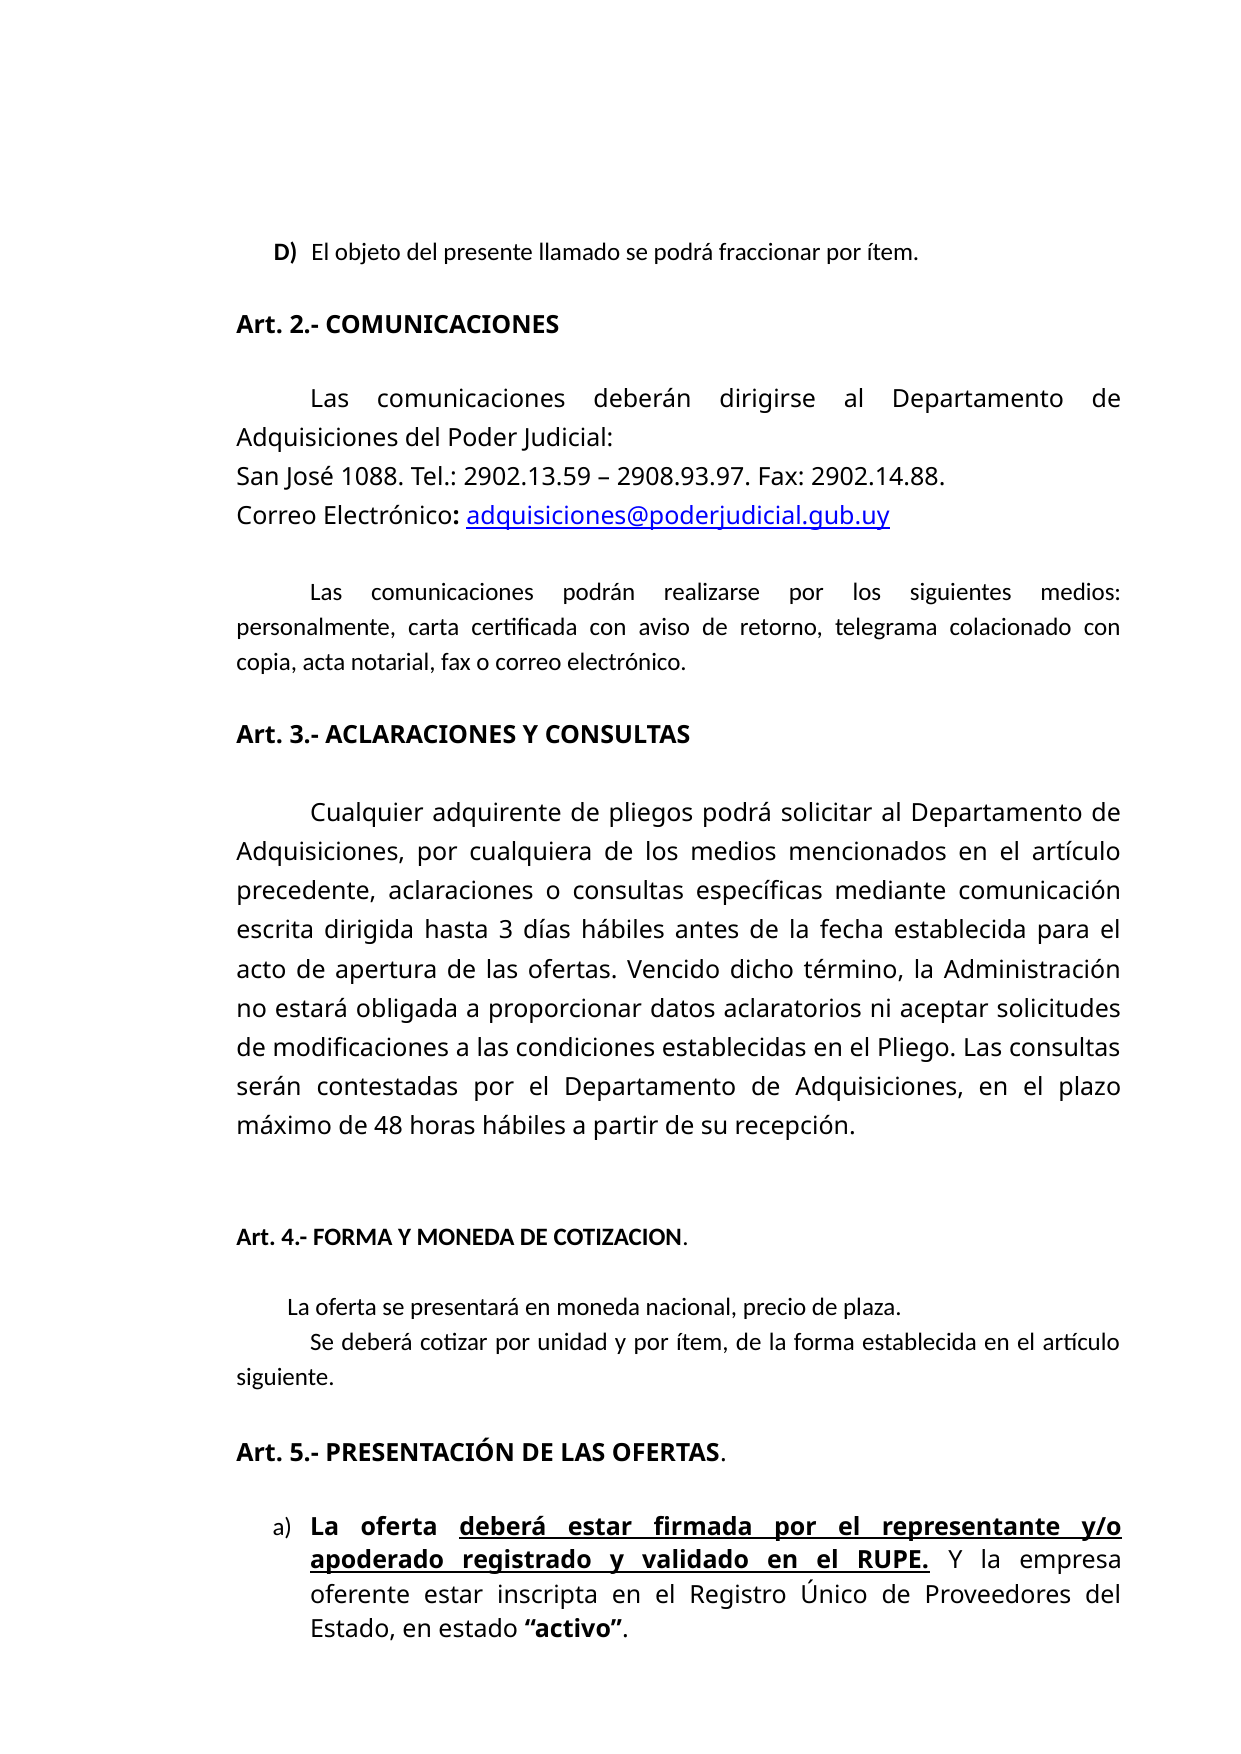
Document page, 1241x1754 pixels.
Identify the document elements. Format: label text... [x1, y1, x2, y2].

list La oferta deberá estar firmada por el representante y/o apoderado registrado y validado en el RUPE. Y la empresa oferente estar inscripta en el Registro Único de Proveedores del Estado, en estado “activo”. [272, 1508, 1122, 1644]
list El objeto del presente llamado se podrá fraccionar por ítem. [274, 236, 1122, 267]
text Art. 4.- FORMA Y MONEDA DE COTIZACION. [236, 1221, 1122, 1252]
text La oferta se presentará en moneda nacional, precio de plaza. [236, 1291, 1122, 1322]
text San José 1088. Tel.: 2902.13.59 – 2908.93.97. Fax: 2902.14.88. [236, 459, 1122, 493]
text Se deberá cotizar por unidad y por ítem, de la forma establecida en el artículo siguiente. [236, 1326, 1122, 1392]
text Art. 5.- PRESENTACIÓN DE LAS OFERTAS. [236, 1434, 1122, 1468]
text Cualquier adquirente de pliegos podrá solicitar al Departamento de Adquisiciones, por cualquiera de los medios mencionados en el artículo precedente, aclaraciones o consultas específicas mediante comunicación escrita dirigida hasta 3 días hábiles antes de la fecha establecida para el acto de apertura de las ofertas. Vencido dicho término, la Administración no estará obligada a proporcionar datos aclaratorios ni aceptar solicitudes de modificaciones a las condiciones establecidas en el Pliego. Las consultas serán contestadas por el Departamento de Adquisiciones, en el plazo máximo de 48 horas hábiles a partir de su recepción. [236, 794, 1122, 1142]
text Art. 3.- ACLARACIONES Y CONSULTAS [236, 716, 1122, 750]
text Las comunicaciones podrán realizarse por los siguientes medios: personalmente, carta certificada con aviso de retorno, telegrama colacionado con copia, acta notarial, fax o correo electrónico. [236, 576, 1122, 677]
text Las comunicaciones deberán dirigirse al Departamento de Adquisiciones del Poder Judicial: [236, 380, 1122, 454]
subtitle Art. 2.- COMUNICACIONES [236, 306, 1122, 340]
text Correo Electrónico: adquisiciones@poderjudicial.gub.uy [236, 498, 1122, 532]
